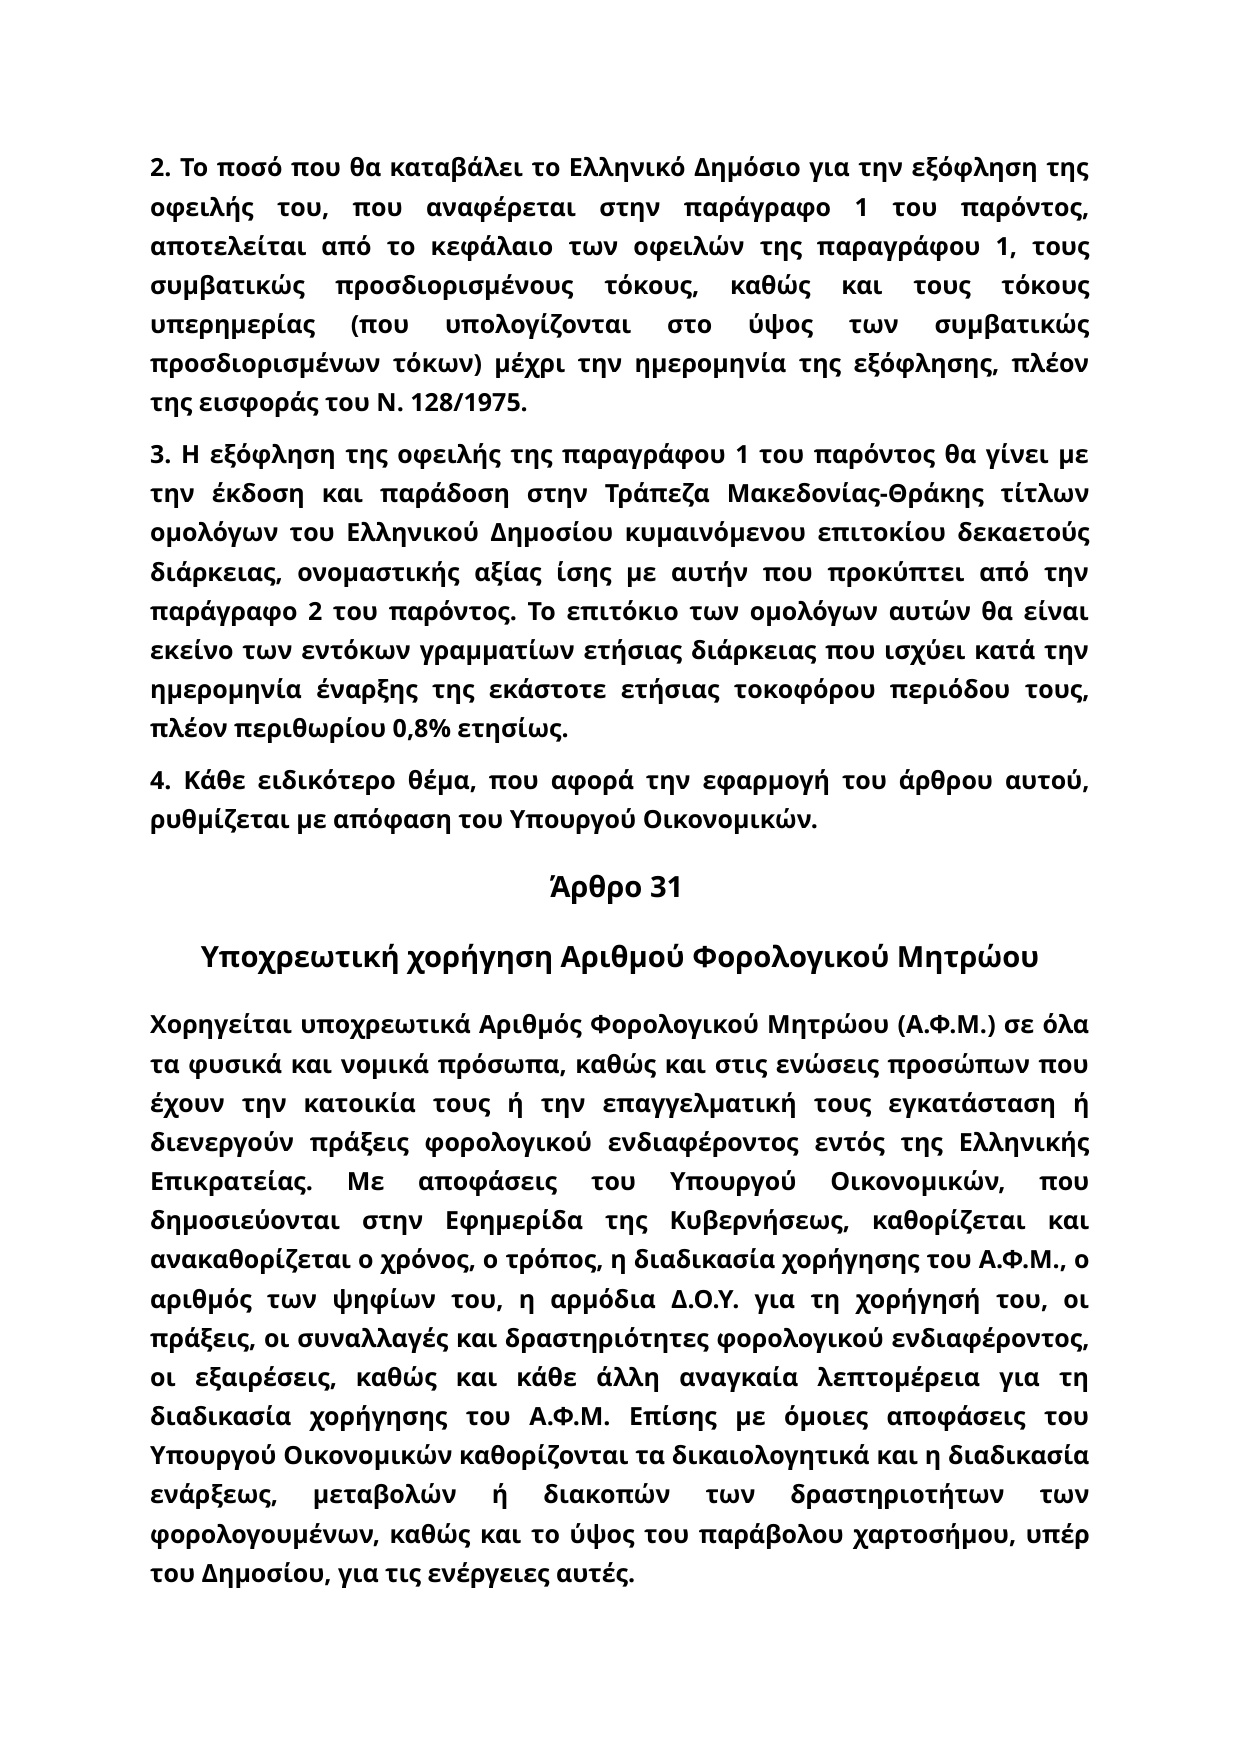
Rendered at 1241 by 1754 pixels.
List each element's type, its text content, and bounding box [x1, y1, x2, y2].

text 4. Κάθε ειδικότερο θέμα, που αφορά την εφαρμογή του άρθρου αυτού, ρυθμίζεται με απόφαση του Υπουργού Οικονομικών. [150, 762, 1090, 836]
text 2. Το ποσό που θα καταβάλει το Ελληνικό Δημόσιο για την εξόφληση της οφειλής του, που αναφέρεται στην παράγραφο 1 του παρόντος, αποτελείται από το κεφάλαιο των οφειλών της παραγράφου 1, τους συμβατικώς προσδιορισμένους τόκους, καθώς και τους τόκους υπερημερίας (που υπολογίζονται στο ύψος των συμβατικώς προσδιορισμένων τόκων) μέχρι την ημερομηνία της εξόφλησης, πλέον της εισφοράς του Ν. 128/1975. [150, 150, 1090, 419]
subtitle Υποχρεωτική χορήγηση Αριθμού Φορολογικού Μητρώου [150, 936, 1090, 976]
text Χορηγείται υποχρεωτικά Αριθμός Φορολογικού Μητρώου (Α.Φ.Μ.) σε όλα τα φυσικά και νομικά πρόσωπα, καθώς και στις ενώσεις προσώπων που έχουν την κατοικία τους ή την επαγγελματική τους εγκατάσταση ή διενεργούν πράξεις φορολογικού ενδιαφέροντος εντός της Ελληνικής Επικρατείας. Με αποφάσεις του Υπουργού Οικονομικών, που δημοσιεύονται στην Εφημερίδα της Κυβερνήσεως, καθορίζεται και ανακαθορίζεται ο χρόνος, ο τρόπος, η διαδικασία χορήγησης του Α.Φ.Μ., ο αριθμός των ψηφίων του, η αρμόδια Δ.Ο.Υ. για τη χορήγησή του, οι πράξεις, οι συναλλαγές και δραστηριότητες φορολογικού ενδιαφέροντος, οι εξαιρέσεις, καθώς και κάθε άλλη αναγκαία λεπτομέρεια για τη διαδικασία χορήγησης του Α.Φ.Μ. Επίσης με όμοιες αποφάσεις του Υπουργού Οικονομικών καθορίζονται τα δικαιολογητικά και η διαδικασία ενάρξεως, μεταβολών ή διακοπών των δραστηριοτήτων των φορολογουμένων, καθώς και το ύψος του παράβολου χαρτοσήμου, υπέρ του Δημοσίου, για τις ενέργειες αυτές. [150, 1007, 1090, 1589]
subtitle Άρθρο 31 [150, 866, 1090, 906]
text 3. Η εξόφληση της οφειλής της παραγράφου 1 του παρόντος θα γίνει με την έκδοση και παράδοση στην Τράπεζα Μακεδονίας-Θράκης τίτλων ομολόγων του Ελληνικού Δημοσίου κυμαινόμενου επιτοκίου δεκαετούς διάρκειας, ονομαστικής αξίας ίσης με αυτήν που προκύπτει από την παράγραφο 2 του παρόντος. Το επιτόκιο των ομολόγων αυτών θα είναι εκείνο των εντόκων γραμματίων ετήσιας διάρκειας που ισχύει κατά την ημερομηνία έναρξης της εκάστοτε ετήσιας τοκοφόρου περιόδου τους, πλέον περιθωρίου 0,8% ετησίως. [150, 437, 1090, 745]
